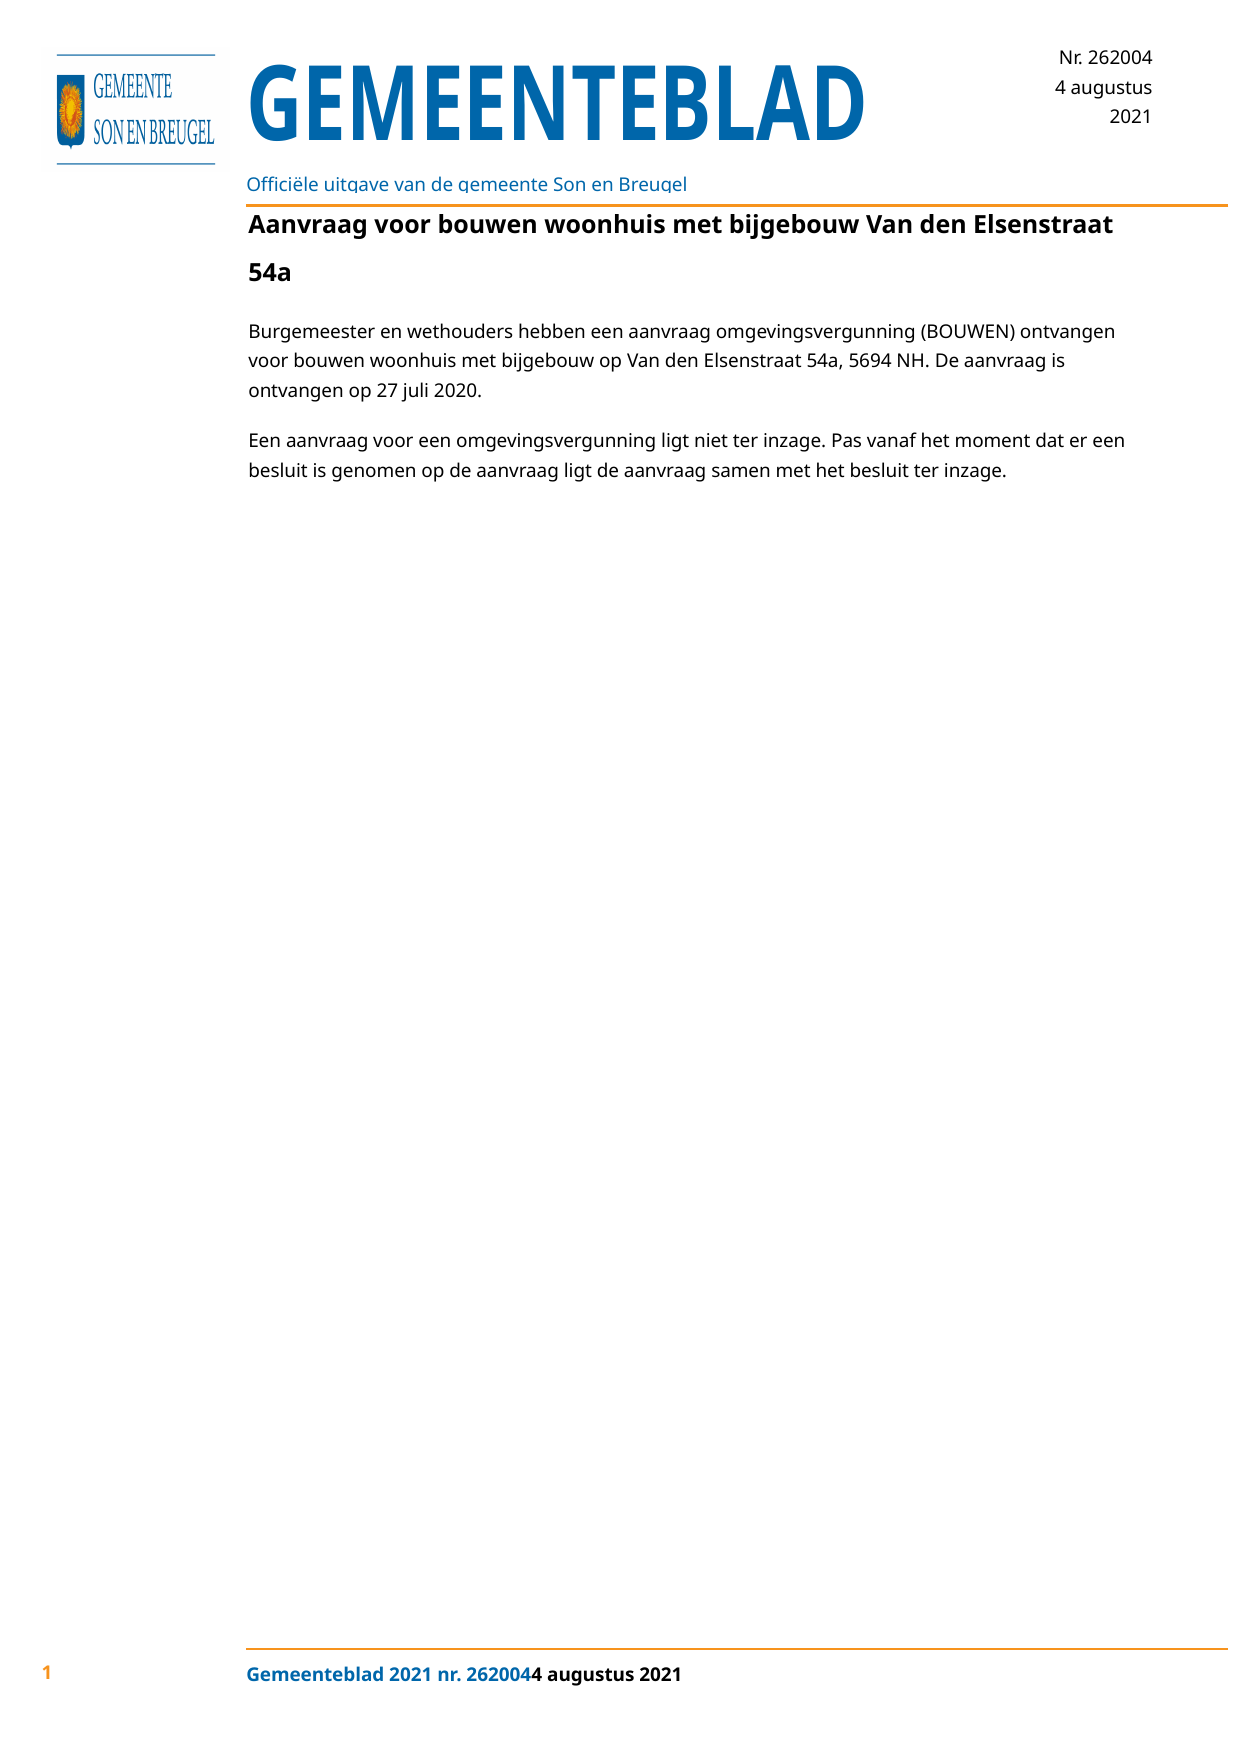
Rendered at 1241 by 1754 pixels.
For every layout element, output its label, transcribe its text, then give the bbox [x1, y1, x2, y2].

picture [41, 47, 231, 172]
text Aanvraag voor bouwen woonhuis met bijgebouw Van den Elsenstraat 54a [248, 207, 1152, 288]
text Een aanvraag voor een omgevingsvergunning ligt niet ter inzage. Pas vanaf het moment dat er een besluit is genomen op de aanvraag ligt de aanvraag samen met het besluit ter inzage. [248, 427, 1152, 483]
text Burgemeester en wethouders hebben een aanvraag omgevingsvergunning (BOUWEN) ontvangen voor bouwen woonhuis met bijgebouw op Van den Elsenstraat 54a, 5694 NH. De aanvraag is ontvangen op 27 juli 2020. [248, 318, 1152, 403]
